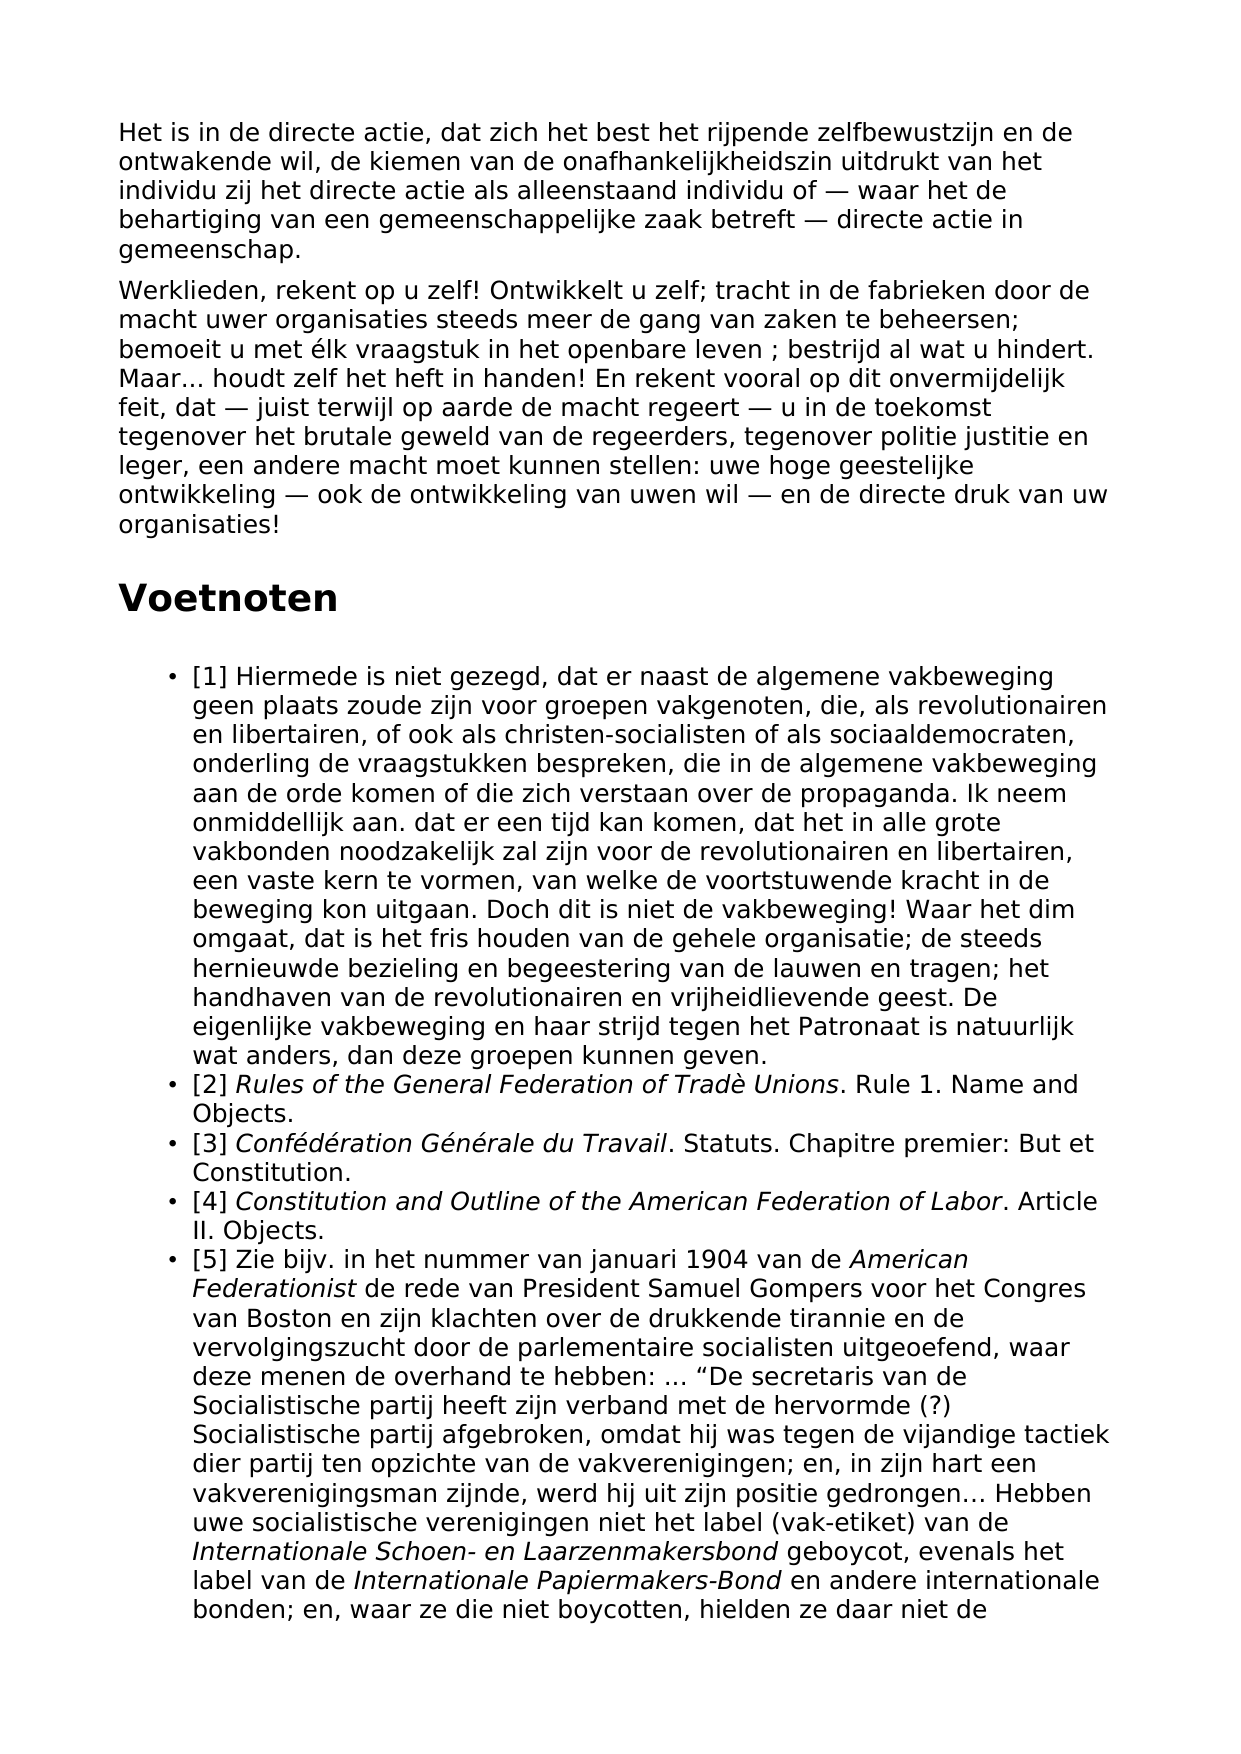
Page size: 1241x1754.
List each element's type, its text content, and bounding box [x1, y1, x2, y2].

list [5] Zie bijv. in het nummer van januari 1904 van de American Federationist de rede van President Samuel Gompers voor het Congres van Boston en zijn klachten over de drukkende tirannie en de vervolgingszucht door de parlementaire socialisten uitgeoefend, waar deze menen de overhand te hebben: ... “De secretaris van de Socialistische partij heeft zijn verband met de hervormde (?) Socialistische partij afgebroken, omdat hij was tegen de vijandige tactiek dier partij ten opzichte van de vakverenigingen; en, in zijn hart een vakverenigingsman zijnde, werd hij uit zijn positie gedrongen… Hebben uwe socialistische verenigingen niet het label (vak-etiket) van de Internationale Schoen- en Laarzenmakersbond geboycot, evenals het label van de Internationale Papiermakers-Bond en andere internationale bonden; en, waar ze die niet boycotten, hielden ze daar niet de [177, 1245, 1122, 1624]
list [3] Confédération Générale du Travail. Statuts. Chapitre premier: But et Constitution. [177, 1129, 1122, 1187]
subtitle Voetnoten [118, 576, 1122, 620]
list [1] Hiermede is niet gezegd, dat er naast de algemene vakbeweging geen plaats zoude zijn voor groepen vakgenoten, die, als revolutionairen en libertairen, of ook als christen-socialisten of als sociaaldemocraten, onderling de vraagstukken bespreken, die in de algemene vakbeweging aan de orde komen of die zich verstaan over de propaganda. Ik neem onmiddellijk aan. dat er een tijd kan komen, dat het in alle grote vakbonden noodzakelijk zal zijn voor de revolutionairen en libertairen, een vaste kern te vormen, van welke de voortstuwende kracht in de beweging kon uitgaan. Doch dit is niet de vakbeweging! Waar het dim omgaat, dat is het fris houden van de gehele organisatie; de steeds hernieuwde bezieling en begeestering van de lauwen en tragen; het handhaven van de revolutionairen en vrijheidlievende geest. De eigenlijke vakbeweging en haar strijd tegen het Patronaat is natuurlijk wat anders, dan deze groepen kunnen geven. [177, 662, 1122, 1070]
text Werklieden, rekent op u zelf! Ontwikkelt u zelf; tracht in de fabrieken door de macht uwer organisaties steeds meer de gang van zaken te beheersen; bemoeit u met élk vraagstuk in het openbare leven ; bestrijd al wat u hindert. Maar... houdt zelf het heft in handen! En rekent vooral op dit onvermijdelijk feit, dat — juist terwijl op aarde de macht regeert — u in de toekomst tegenover het brutale geweld van de regeerders, tegenover politie justitie en leger, een andere macht moet kunnen stellen: uwe hoge geestelijke ontwikkeling — ook de ontwikkeling van uwen wil — en de directe druk van uw organisaties! [118, 276, 1122, 539]
text Het is in de directe actie, dat zich het best het rijpende zelfbewustzijn en de ontwakende wil, de kiemen van de onafhankelijkheidszin uitdrukt van het individu zij het directe actie als alleenstaand individu of — waar het de behartiging van een gemeenschappelijke zaak betreft — directe actie in gemeenschap. [118, 118, 1122, 264]
list [2] Rules of the General Federation of Tradè Unions. Rule 1. Name and Objects. [177, 1070, 1122, 1129]
list [4] Constitution and Outline of the American Federation of Labor. Article II. Objects. [177, 1187, 1122, 1245]
